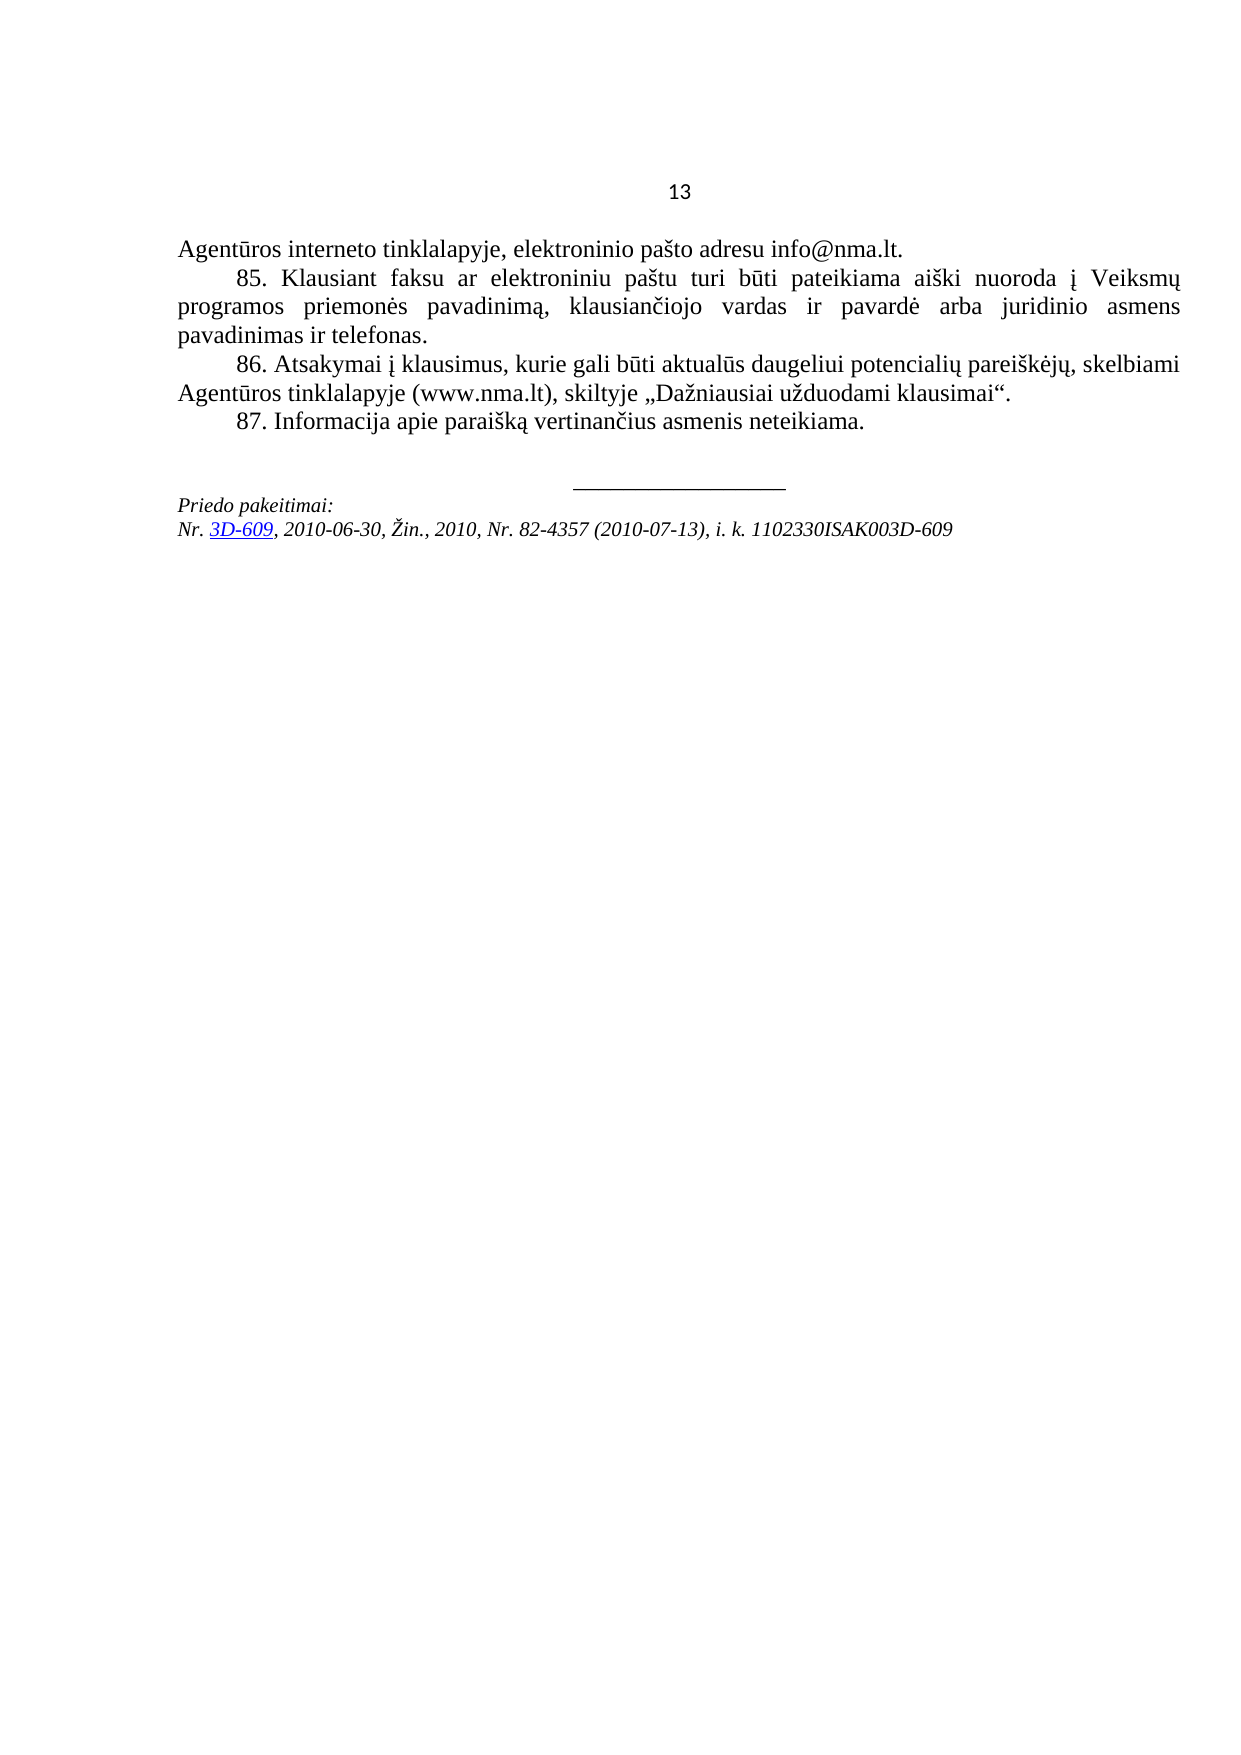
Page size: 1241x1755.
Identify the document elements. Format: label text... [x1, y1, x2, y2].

text 86. Atsakymai į klausimus, kurie gali būti aktualūs daugeliui potencialių pareiškėjų, skelbiami Agentūros tinklalapyje (www.nma.lt), skiltyje „Dažniausiai užduodami klausimai“. [177, 349, 1181, 406]
text 87. Informacija apie paraišką vertinančius asmenis neteikiama. [177, 406, 1181, 435]
text _________________ [177, 464, 1181, 493]
text Priedo pakeitimai: [177, 493, 1181, 517]
text Nr. 3D-609, 2010-06-30, Žin., 2010, Nr. 82-4357 (2010-07-13), i. k. 1102330ISAK003D-609 [177, 517, 1181, 541]
text 85. Klausiant faksu ar elektroniniu paštu turi būti pateikiama aiški nuoroda į Veiksmų programos priemonės pavadinimą, klausiančiojo vardas ir pavardė arba juridinio asmens pavadinimas ir telefonas. [177, 263, 1181, 349]
text Agentūros interneto tinklalapyje, elektroninio pašto adresu info@nma.lt. [177, 234, 1181, 263]
